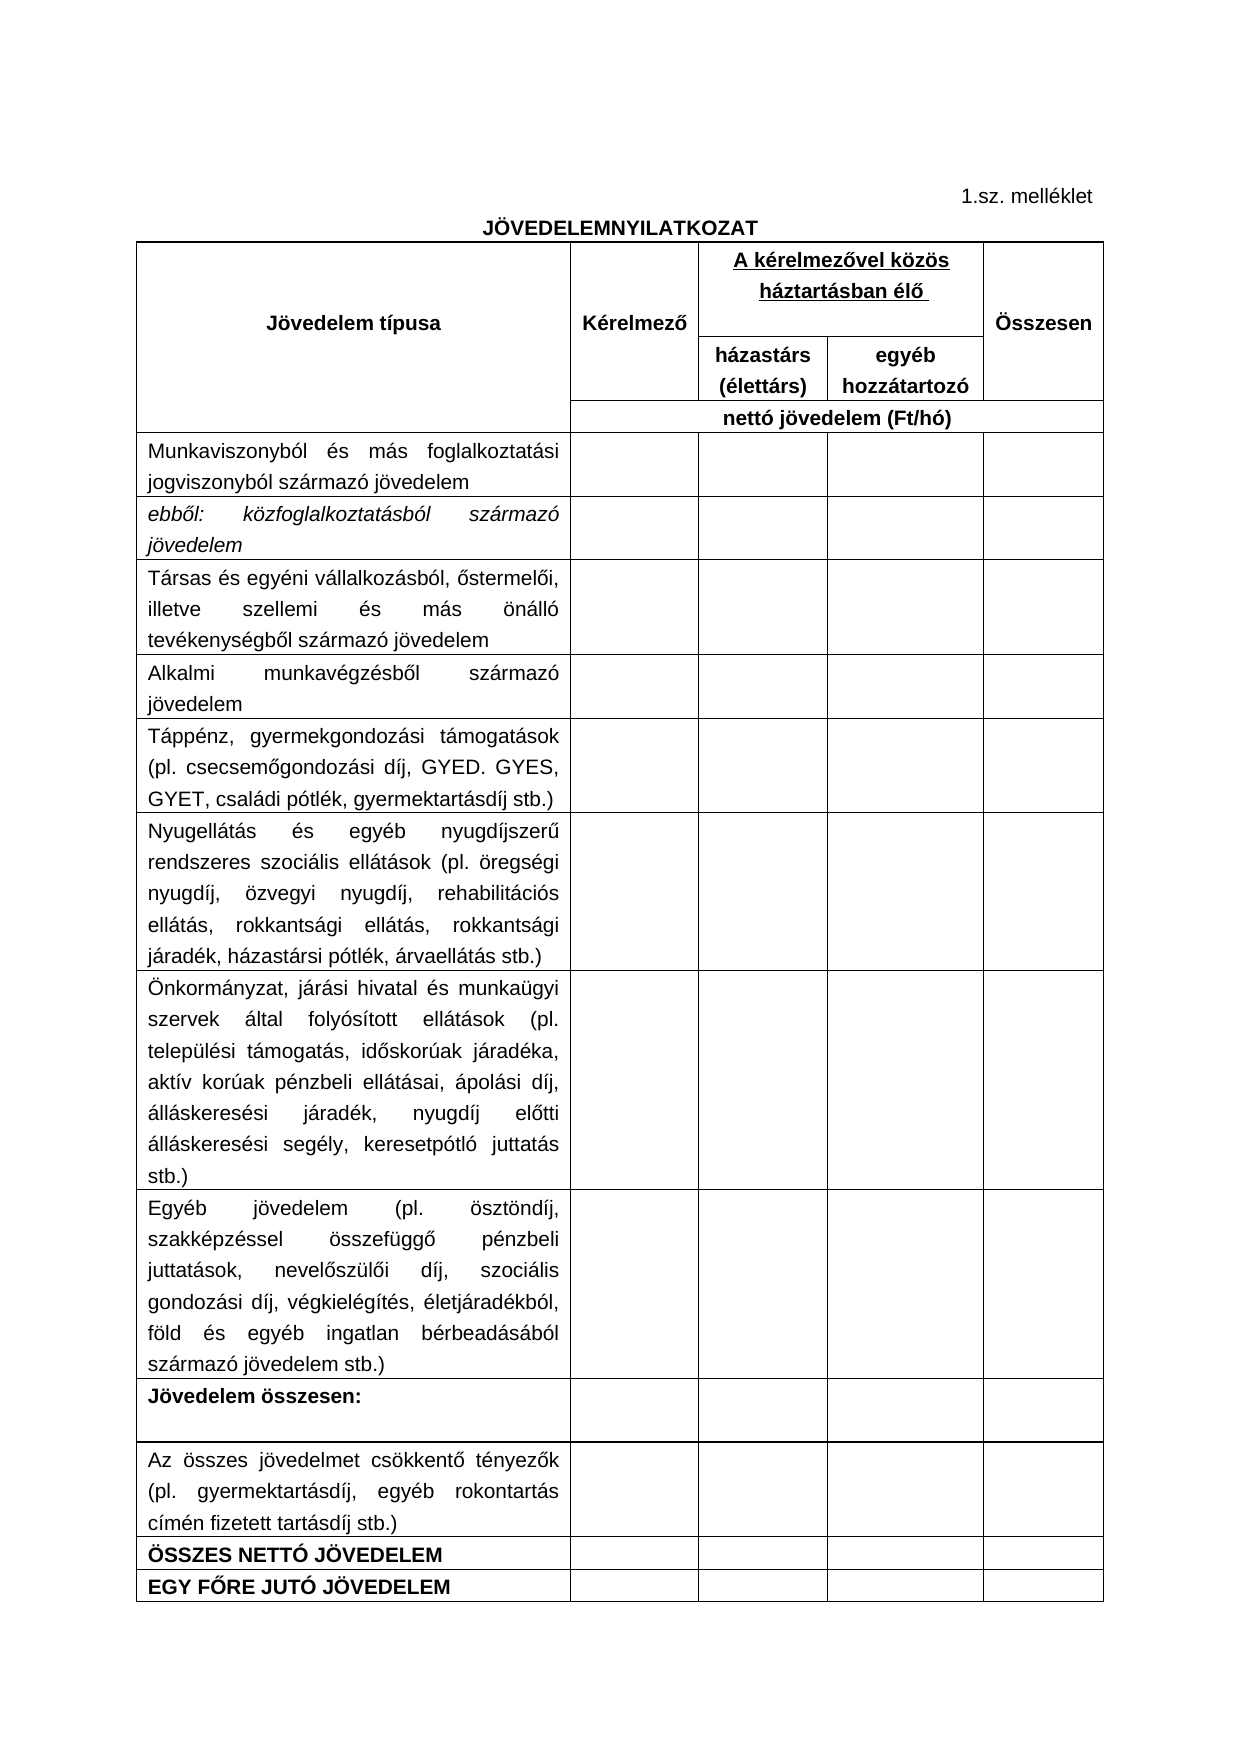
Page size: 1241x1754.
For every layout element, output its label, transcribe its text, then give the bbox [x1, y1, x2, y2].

table_cell [984, 433, 1103, 496]
table_cell [828, 560, 983, 654]
table_cell EGY FŐRE JUTÓ JÖVEDELEM [137, 1570, 570, 1601]
table_cell [828, 1190, 983, 1378]
table_cell [699, 971, 827, 1189]
table_cell [828, 1537, 983, 1568]
table_cell Egyéb jövedelem (pl. ösztöndíj, szakképzéssel összefüggő pénzbeli juttatások, nevelőszülői díj, szociális gondozási díj, végkielégítés, életjáradékból, föld és egyéb ingatlan bérbeadásából származó jövedelem stb.) [137, 1190, 570, 1378]
table_cell [984, 1443, 1103, 1536]
table_cell Társas és egyéni vállalkozásból, őstermelői, illetve szellemi és más önálló tevékenységből származó jövedelem [137, 560, 570, 654]
table_cell ÖSSZES NETTÓ JÖVEDELEM [137, 1537, 570, 1568]
table_cell [699, 1379, 827, 1441]
table_cell [571, 655, 698, 717]
table_cell [984, 813, 1103, 969]
text 1.sz. melléklet [148, 179, 1093, 210]
table_cell [699, 1443, 827, 1536]
table_cell nettó jövedelem (Ft/hó) [571, 401, 1103, 432]
table_cell [571, 497, 698, 559]
table_cell [828, 1379, 983, 1441]
table_cell [571, 719, 698, 812]
text JÖVEDELEMNYILATKOZAT [148, 210, 1093, 241]
table_cell [571, 1379, 698, 1441]
table_cell [571, 971, 698, 1189]
table_cell házastárs (élettárs) [699, 337, 827, 400]
table_cell [699, 655, 827, 717]
table_cell [828, 433, 983, 496]
table_cell [571, 1537, 698, 1568]
table_header Összesen [984, 243, 1103, 400]
table_cell ebből: közfoglalkoztatásból származó jövedelem [137, 497, 570, 559]
table_cell [828, 497, 983, 559]
table_cell [828, 1443, 983, 1536]
table_cell [984, 971, 1103, 1189]
table_cell [828, 1570, 983, 1601]
table_cell [699, 433, 827, 496]
table_cell [828, 971, 983, 1189]
table_header Kérelmező [571, 243, 698, 400]
table_cell Alkalmi munkavégzésből származó jövedelem [137, 655, 570, 717]
table_cell [984, 1190, 1103, 1378]
table_cell Nyugellátás és egyéb nyugdíjszerű rendszeres szociális ellátások (pl. öregségi nyugdíj, özvegyi nyugdíj, rehabilitációs ellátás, rokkantsági ellátás, rokkantsági járadék, házastársi pótlék, árvaellátás stb.) [137, 813, 570, 969]
table_cell [571, 1443, 698, 1536]
table_cell [699, 497, 827, 559]
table_cell [984, 1537, 1103, 1568]
table_cell [984, 719, 1103, 812]
table_cell [699, 560, 827, 654]
table_cell Jövedelem összesen: [137, 1379, 570, 1441]
table_cell [828, 719, 983, 812]
table_cell [699, 1570, 827, 1601]
table_cell [699, 1190, 827, 1378]
table_cell [984, 655, 1103, 717]
table_cell [828, 813, 983, 969]
table_cell [571, 560, 698, 654]
table_header Jövedelem típusa [137, 243, 570, 432]
table_cell [699, 719, 827, 812]
table_cell [699, 813, 827, 969]
table_cell [984, 1379, 1103, 1441]
table_header A kérelmezővel közös háztartásban élő [699, 243, 983, 336]
table_cell [571, 813, 698, 969]
table_cell egyéb hozzátartozó [828, 337, 983, 400]
table_cell [828, 655, 983, 717]
table_cell [571, 1570, 698, 1601]
table_cell [984, 497, 1103, 559]
table_cell [984, 560, 1103, 654]
table_cell Munkaviszonyból és más foglalkoztatási jogviszonyból származó jövedelem [137, 433, 570, 496]
table_cell Táppénz, gyermekgondozási támogatások (pl. csecsemőgondozási díj, GYED. GYES, GYET, családi pótlék, gyermektartásdíj stb.) [137, 719, 570, 812]
table_cell [984, 1570, 1103, 1601]
table_cell Önkormányzat, járási hivatal és munkaügyi szervek által folyósított ellátások (pl. települési támogatás, időskorúak járadéka, aktív korúak pénzbeli ellátásai, ápolási díj, álláskeresési járadék, nyugdíj előtti álláskeresési segély, keresetpótló juttatás stb.) [137, 971, 570, 1189]
table_cell [571, 433, 698, 496]
table_cell [571, 1190, 698, 1378]
table_cell Az összes jövedelmet csökkentő tényezők (pl. gyermektartásdíj, egyéb rokontartás címén fizetett tartásdíj stb.) [137, 1443, 570, 1536]
table_cell [699, 1537, 827, 1568]
